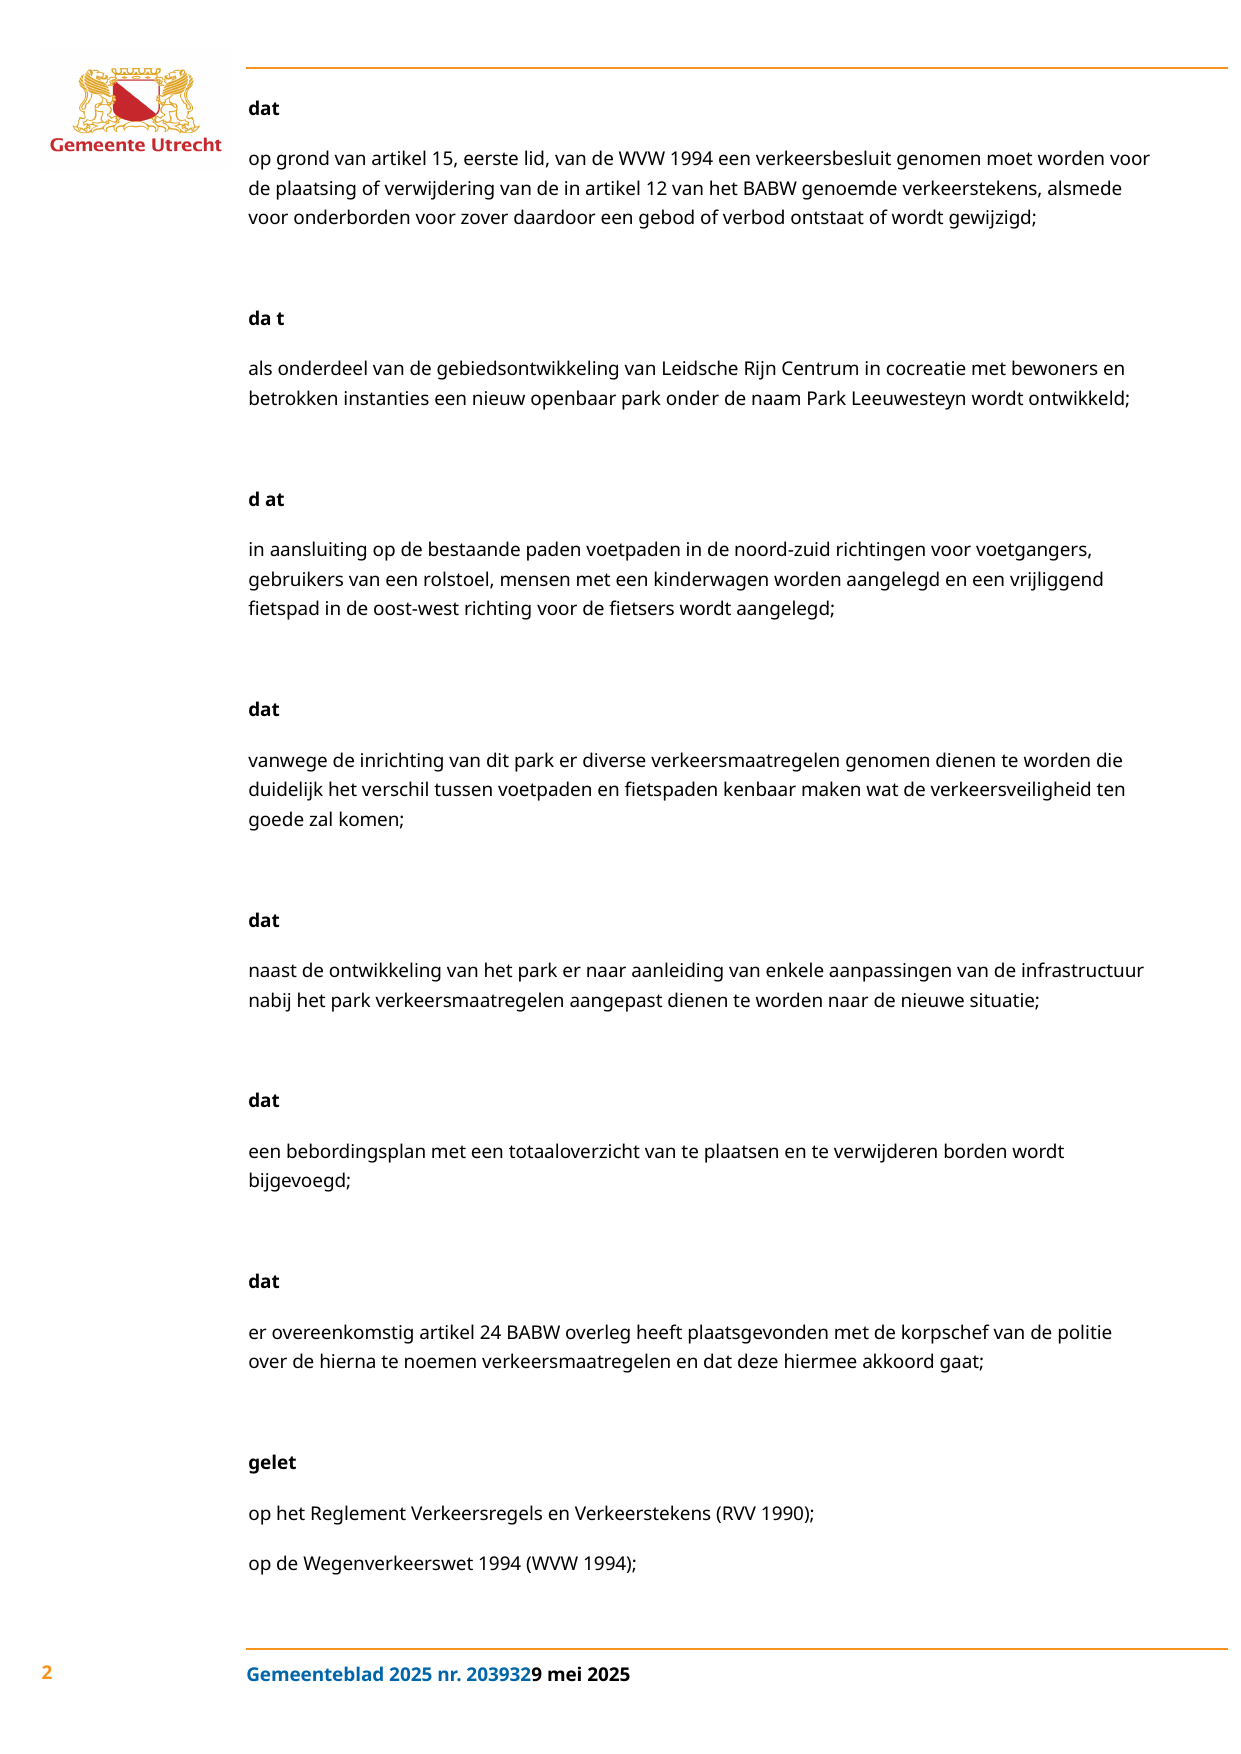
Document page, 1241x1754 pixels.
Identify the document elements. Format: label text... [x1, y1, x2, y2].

text d at [248, 486, 1152, 512]
picture [41, 47, 231, 172]
text dat [248, 95, 1152, 121]
text dat [248, 696, 1152, 722]
text dat [248, 1268, 1152, 1294]
text op het Reglement Verkeersregels en Verkeerstekens (RVV 1990); [248, 1500, 1152, 1526]
text er overeenkomstig artikel 24 BABW overleg heeft plaatsgevonden met de korpschef van de politie over de hierna te noemen verkeersmaatregelen en dat deze hiermee akkoord gaat; [248, 1319, 1152, 1374]
text dat [248, 1088, 1152, 1113]
text da t [248, 305, 1152, 331]
text vanwege de inrichting van dit park er diverse verkeersmaatregelen genomen dienen te worden die duidelijk het verschil tussen voetpaden en fietspaden kenbaar maken wat de verkeersveiligheid ten goede zal komen; [248, 747, 1152, 832]
text op de Wegenverkeerswet 1994 (WVW 1994); [248, 1550, 1152, 1576]
text een bebordingsplan met een totaaloverzicht van te plaatsen en te verwijderen borden wordt bijgevoegd; [248, 1138, 1152, 1193]
text dat [248, 907, 1152, 933]
text naast de ontwikkeling van het park er naar aanleiding van enkele aanpassingen van de infrastructuur nabij het park verkeersmaatregelen aangepast dienen te worden naar de nieuwe situatie; [248, 957, 1152, 1013]
text op grond van artikel 15, eerste lid, van de WVW 1994 een verkeersbesluit genomen moet worden voor de plaatsing of verwijdering van de in artikel 12 van het BABW genoemde verkeerstekens, alsmede voor onderborden voor zover daardoor een gebod of verbod ontstaat of wordt gewijzigd; [248, 145, 1152, 230]
text gelet [248, 1449, 1152, 1475]
text als onderdeel van de gebiedsontwikkeling van Leidsche Rijn Centrum in cocreatie met bewoners en betrokken instanties een nieuw openbaar park onder de naam Park Leeuwesteyn wordt ontwikkeld; [248, 356, 1152, 411]
text in aansluiting op de bestaande paden voetpaden in de noord-zuid richtingen voor voetgangers, gebruikers van een rolstoel, mensen met een kinderwagen worden aangelegd en een vrijliggend fietspad in de oost-west richting voor de fietsers wordt aangelegd; [248, 536, 1152, 621]
